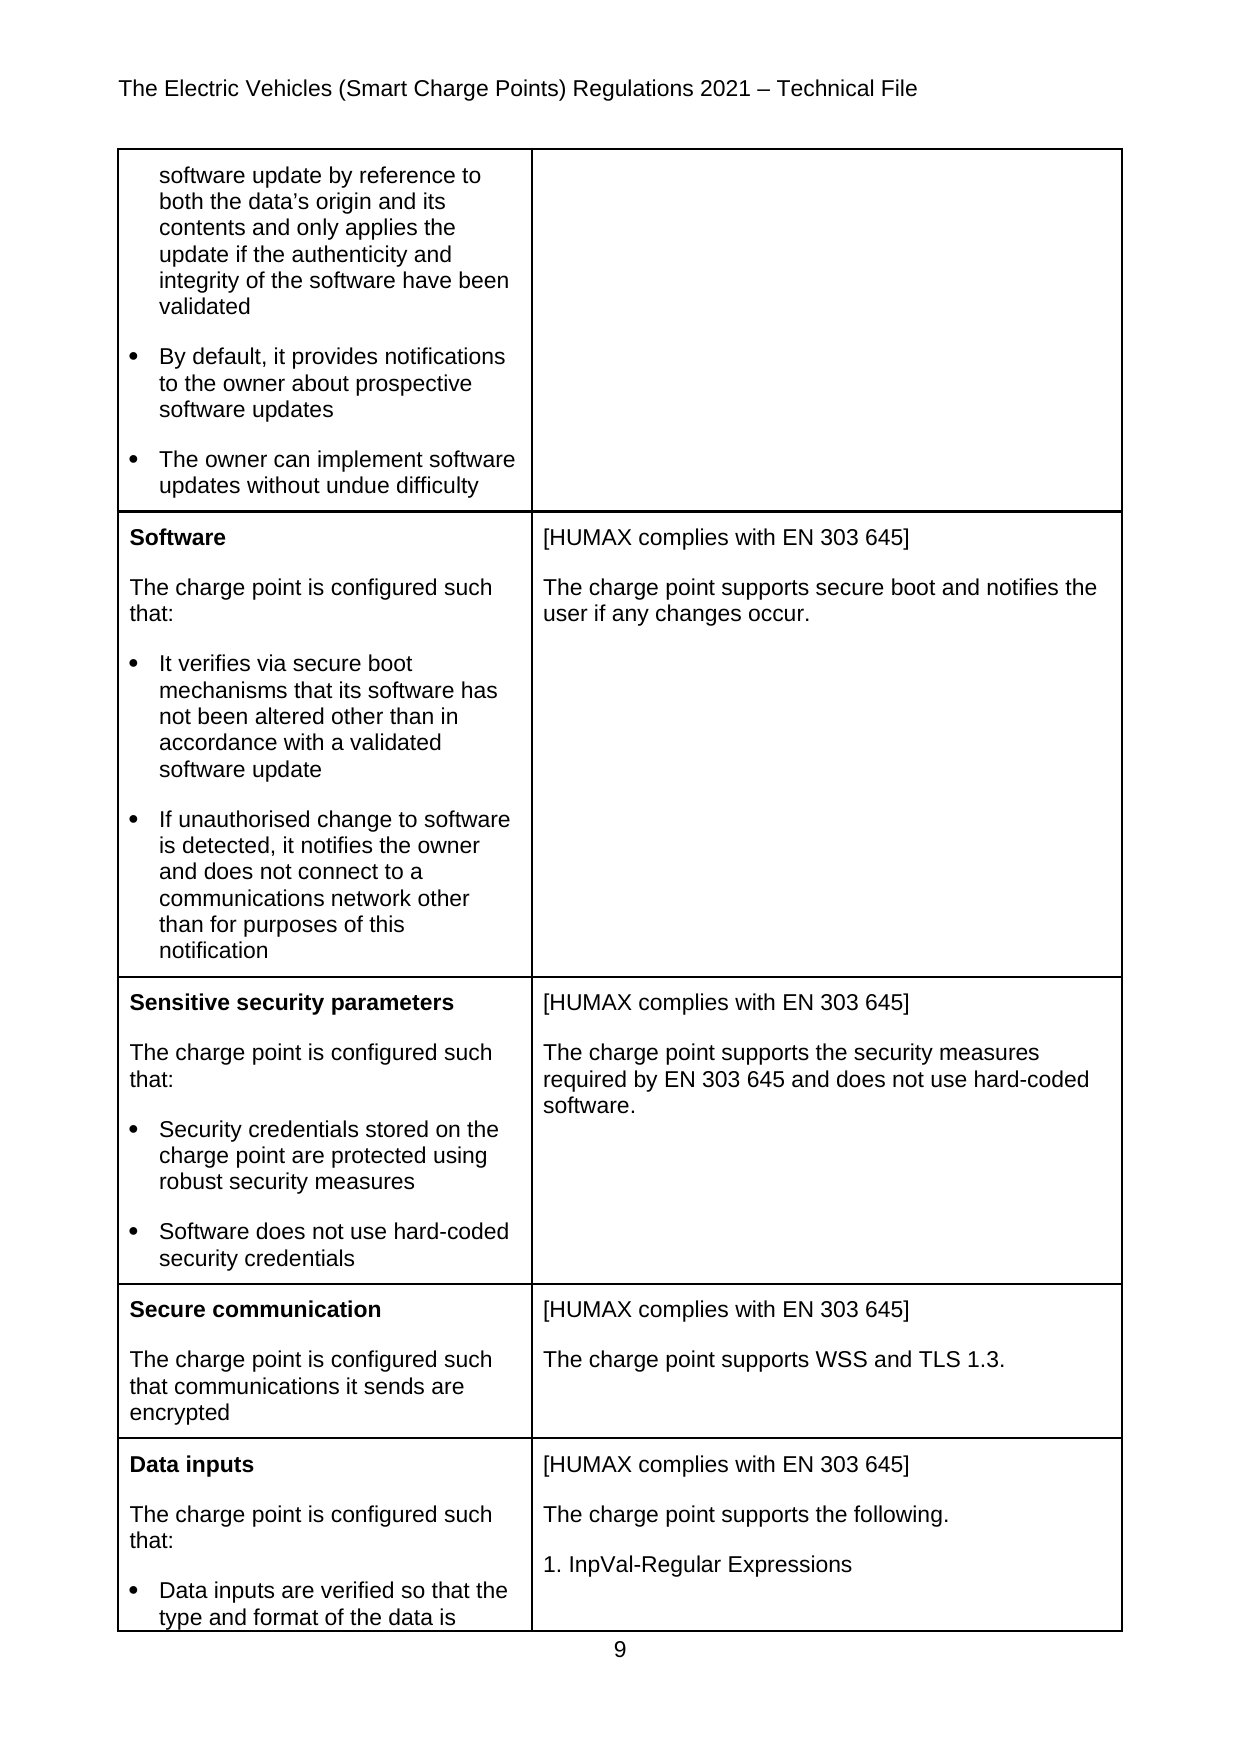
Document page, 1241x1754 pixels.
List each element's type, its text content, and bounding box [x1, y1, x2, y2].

table_cell software update by reference to both the data’s origin and its contents and only applies the update if the authenticity and integrity of the software have been validated By default, it provides notifications to the owner about prospective software updates The owner can implement software updates without undue difficulty [119, 150, 531, 510]
table_cell [HUMAX complies with EN 303 645] The charge point supports the security measures required by EN 303 645 and does not use hard-coded software. [533, 978, 1121, 1283]
table_cell [HUMAX complies with EN 303 645] The charge point supports the following. 1. InpVal-Regular Expressions [533, 1439, 1121, 1630]
table_cell Sensitive security parameters The charge point is configured such that: Security credentials stored on the charge point are protected using robust security measures Software does not use hard-coded security credentials [119, 978, 531, 1283]
table_cell [HUMAX complies with EN 303 645] The charge point supports WSS and TLS 1.3. [533, 1285, 1121, 1437]
table_cell [HUMAX complies with EN 303 645] The charge point supports secure boot and notifies the user if any changes occur. [533, 513, 1121, 976]
table_cell Secure communication The charge point is configured such that communications it sends are encrypted [119, 1285, 531, 1437]
table_cell [533, 150, 1121, 510]
table_cell Software The charge point is configured such that: It verifies via secure boot mechanisms that its software has not been altered other than in accordance with a validated software update If unauthorised change to software is detected, it notifies the owner and does not connect to a communications network other than for purposes of this notification [119, 513, 531, 976]
table_cell Data inputs The charge point is configured such that: Data inputs are verified so that the type and format of the data is [119, 1439, 531, 1630]
